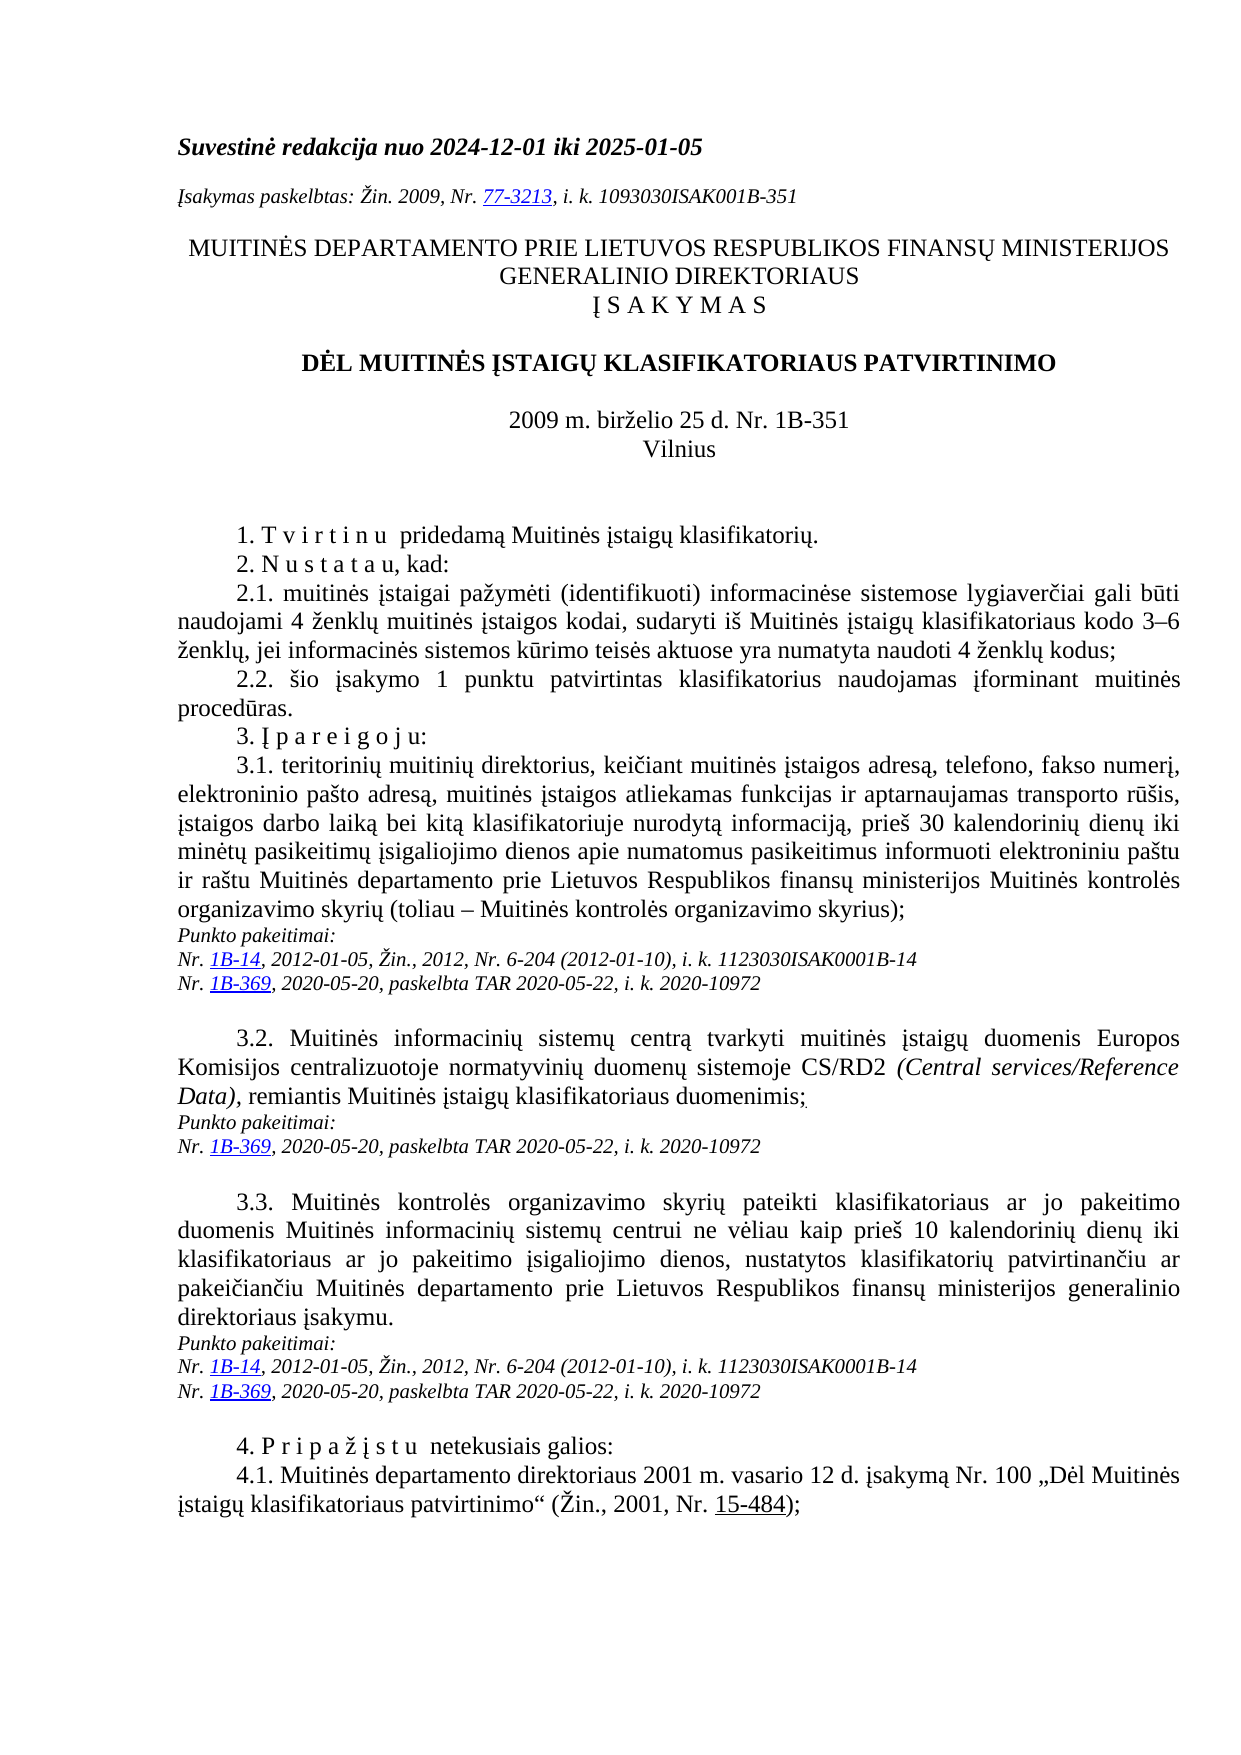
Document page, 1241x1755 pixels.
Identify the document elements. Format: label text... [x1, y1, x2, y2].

text ĮSAKYMAS [177, 290, 1181, 319]
text DĖL MUITINĖS ĮSTAIGŲ KLASIFIKATORIAUS PATVIRTINIMO [177, 348, 1181, 376]
text Įsakymas paskelbtas: Žin. 2009, Nr. 77-3213, i. k. 1093030ISAK001B-351 [177, 184, 1181, 208]
text 2.2. šio įsakymo 1 punktu patvirtintas klasifikatorius naudojamas įforminant muitinės procedūras. [177, 664, 1181, 721]
text Punkto pakeitimai: [177, 1330, 1181, 1354]
text Nr. 1B-369, 2020-05-20, paskelbta TAR 2020-05-22, i. k. 2020-10972 [177, 971, 1181, 995]
text 1. Tvirtinu pridedamą Muitinės įstaigų klasifikatorių. [177, 520, 1181, 549]
text 2009 m. birželio 25 d. Nr. 1B-351 [177, 405, 1181, 434]
text 2.1. muitinės įstaigai pažymėti (identifikuoti) informacinėse sistemose lygiaverčiai gali būti naudojami 4 ženklų muitinės įstaigos kodai, sudaryti iš Muitinės įstaigų klasifikatoriaus kodo 3–6 ženklų, jei informacinės sistemos kūrimo teisės aktuose yra numatyta naudoti 4 ženklų kodus; [177, 578, 1181, 664]
text 4.1. Muitinės departamento direktoriaus 2001 m. vasario 12 d. įsakymą Nr. 100 „Dėl Muitinės įstaigų klasifikatoriaus patvirtinimo“ (Žin., 2001, Nr. 15-484); [177, 1460, 1181, 1518]
text 3.2. Muitinės informacinių sistemų centrą tvarkyti muitinės įstaigų duomenis Europos Komisijos centralizuotoje normatyvinių duomenų sistemoje CS/RD2 (Central services/Reference Data), remiantis Muitinės įstaigų klasifikatoriaus duomenimis;ׅ [177, 1023, 1181, 1110]
text Punkto pakeitimai: [177, 923, 1181, 947]
text Nr. 1B-14, 2012-01-05, Žin., 2012, Nr. 6-204 (2012-01-10), i. k. 1123030ISAK0001B-14 [177, 947, 1181, 971]
text 2. Nustatau, kad: [177, 549, 1181, 578]
text Nr. 1B-369, 2020-05-20, paskelbta TAR 2020-05-22, i. k. 2020-10972 [177, 1378, 1181, 1403]
text Nr. 1B-369, 2020-05-20, paskelbta TAR 2020-05-22, i. k. 2020-10972 [177, 1134, 1181, 1158]
text 3. Įpareigoju: [177, 721, 1181, 750]
text Vilnius [177, 434, 1181, 463]
text Punkto pakeitimai: [177, 1110, 1181, 1134]
text Nr. 1B-14, 2012-01-05, Žin., 2012, Nr. 6-204 (2012-01-10), i. k. 1123030ISAK0001B-14 [177, 1354, 1181, 1378]
text 3.1. teritorinių muitinių direktorius, keičiant muitinės įstaigos adresą, telefono, fakso numerį, elektroninio pašto adresą, muitinės įstaigos atliekamas funkcijas ir aptarnaujamas transporto rūšis, įstaigos darbo laiką bei kitą klasifikatoriuje nurodytą informaciją, prieš 30 kalendorinių dienų iki minėtų pasikeitimų įsigaliojimo dienos apie numatomus pasikeitimus informuoti elektroniniu paštu ir raštu Muitinės departamento prie Lietuvos Respublikos finansų ministerijos Muitinės kontrolės organizavimo skyrių (toliau – Muitinės kontrolės organizavimo skyrius); [177, 750, 1181, 923]
text MUITINĖS DEPARTAMENTO PRIE LIETUVOS RESPUBLIKOS FINANSŲ MINISTERIJOS GENERALINIO DIREKTORIAUS [177, 233, 1181, 290]
text Suvestinė redakcija nuo 2024-12-01 iki 2025-01-05 [177, 132, 1181, 160]
text 4. Pripažįstu netekusiais galios: [177, 1431, 1181, 1460]
text 3.3. Muitinės kontrolės organizavimo skyrių pateikti klasifikatoriaus ar jo pakeitimo duomenis Muitinės informacinių sistemų centrui ne vėliau kaip prieš 10 kalendorinių dienų iki klasifikatoriaus ar jo pakeitimo įsigaliojimo dienos, nustatytos klasifikatorių patvirtinančiu ar pakeičiančiu Muitinės departamento prie Lietuvos Respublikos finansų ministerijos generalinio direktoriaus įsakymu. [177, 1187, 1181, 1330]
